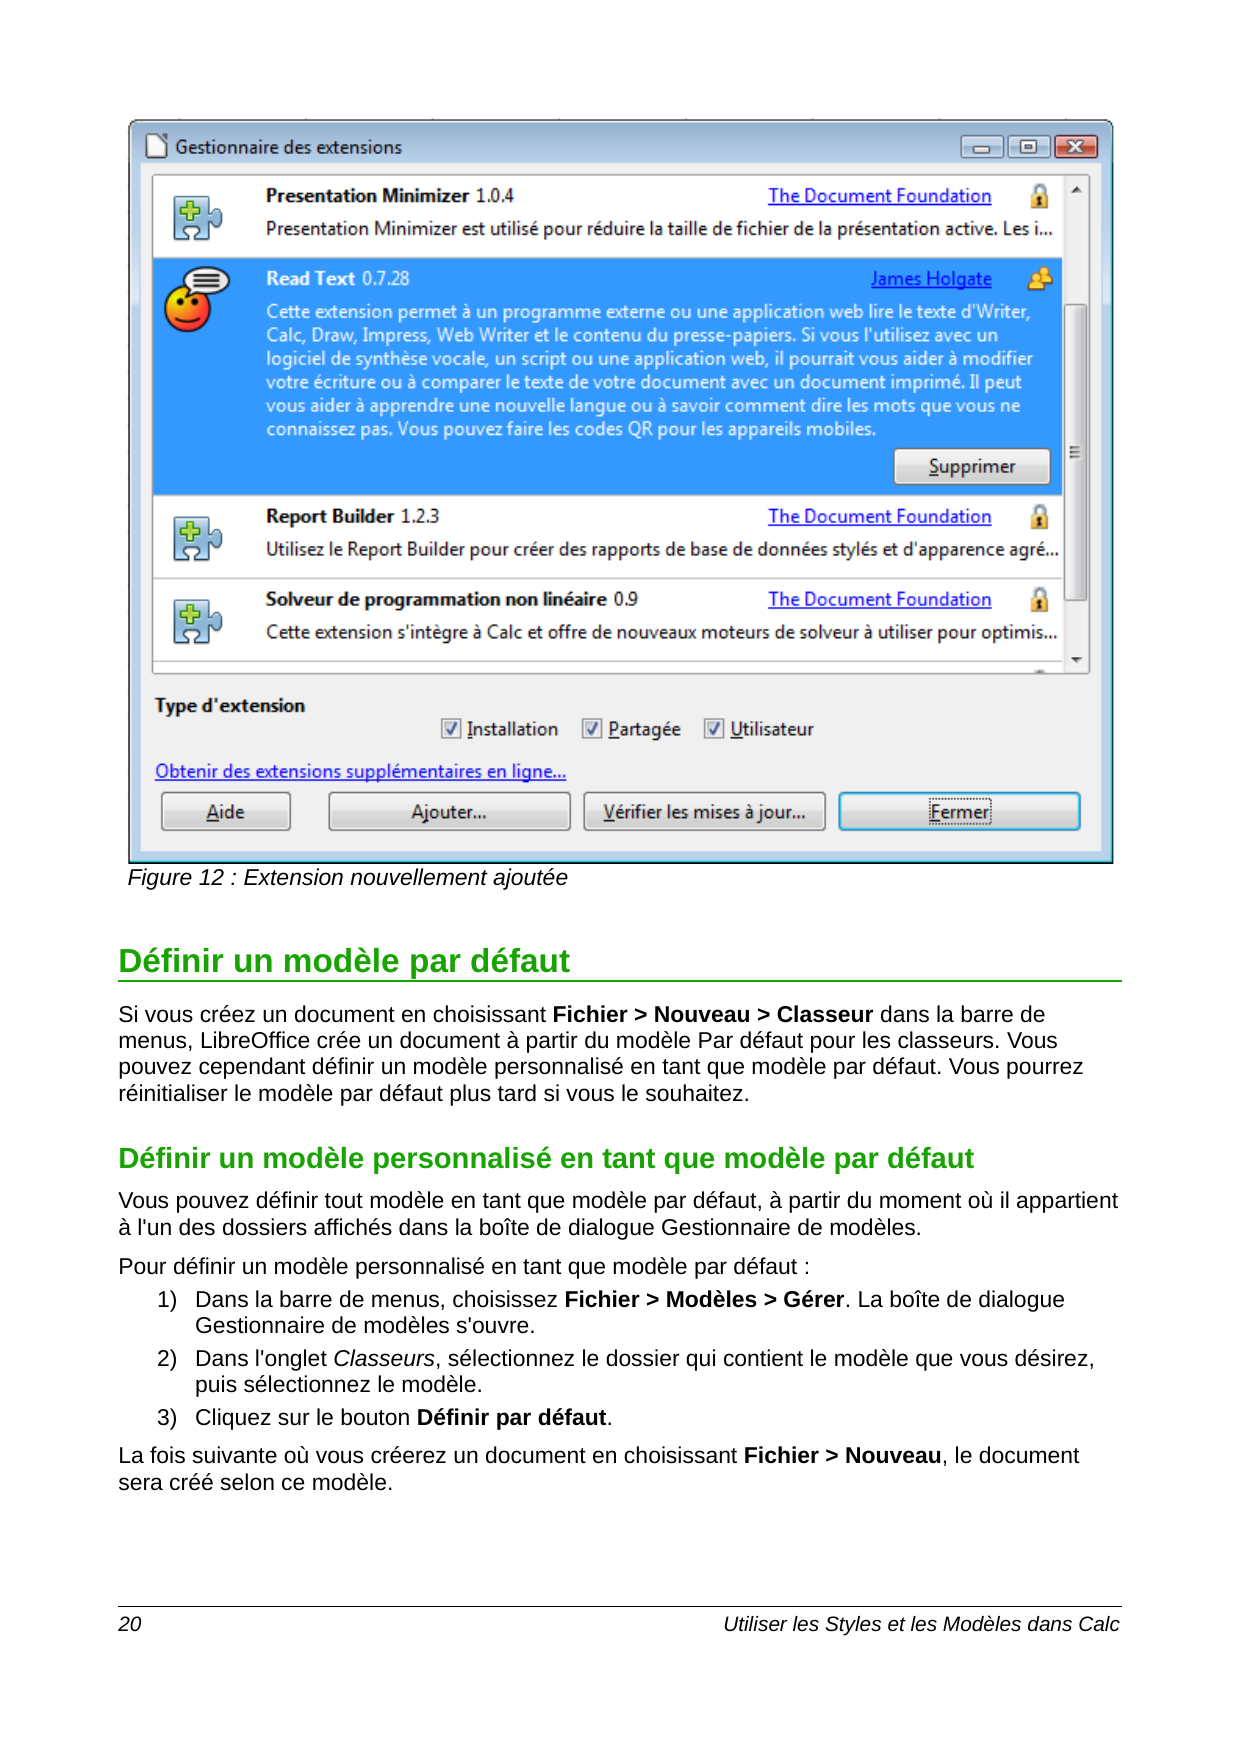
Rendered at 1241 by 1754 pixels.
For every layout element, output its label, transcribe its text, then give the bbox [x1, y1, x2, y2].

list Dans la barre de menus, choisissez Fichier > Modèles > Gérer. La boîte de dialogue Gestionnaire de modèles s'ouvre. [177, 1286, 1122, 1338]
text Si vous créez un document en choisissant Fichier > Nouveau > Classeur dans la barre de menus, LibreOffice crée un document à partir du modèle Par défaut pour les classeurs. Vous pouvez cependant définir un modèle personnalisé en tant que modèle par défaut. Vous pourrez réinitialiser le modèle par défaut plus tard si vous le souhaitez. [118, 1001, 1122, 1106]
list Pour définir un modèle personnalisé en tant que modèle par défaut : [118, 1253, 1122, 1279]
list Cliquez sur le bouton Définir par défaut. [177, 1403, 1122, 1430]
subtitle Définir un modèle par défaut [118, 941, 1122, 980]
subtitle Définir un modèle personnalisé en tant que modèle par défaut [118, 1142, 1122, 1175]
text La fois suivante où vous créerez un document en choisissant Fichier > Nouveau, le document sera créé selon ce modèle. [118, 1442, 1122, 1495]
picture [127, 118, 1114, 864]
text Figure 12 : Extension nouvellement ajoutée [127, 864, 1113, 890]
text Vous pouvez définir tout modèle en tant que modèle par défaut, à partir du moment où il appartient à l'un des dossiers affichés dans la boîte de dialogue Gestionnaire de modèles. [118, 1187, 1122, 1240]
list Dans l'onglet Classeurs, sélectionnez le dossier qui contient le modèle que vous désirez, puis sélectionnez le modèle. [177, 1344, 1122, 1397]
